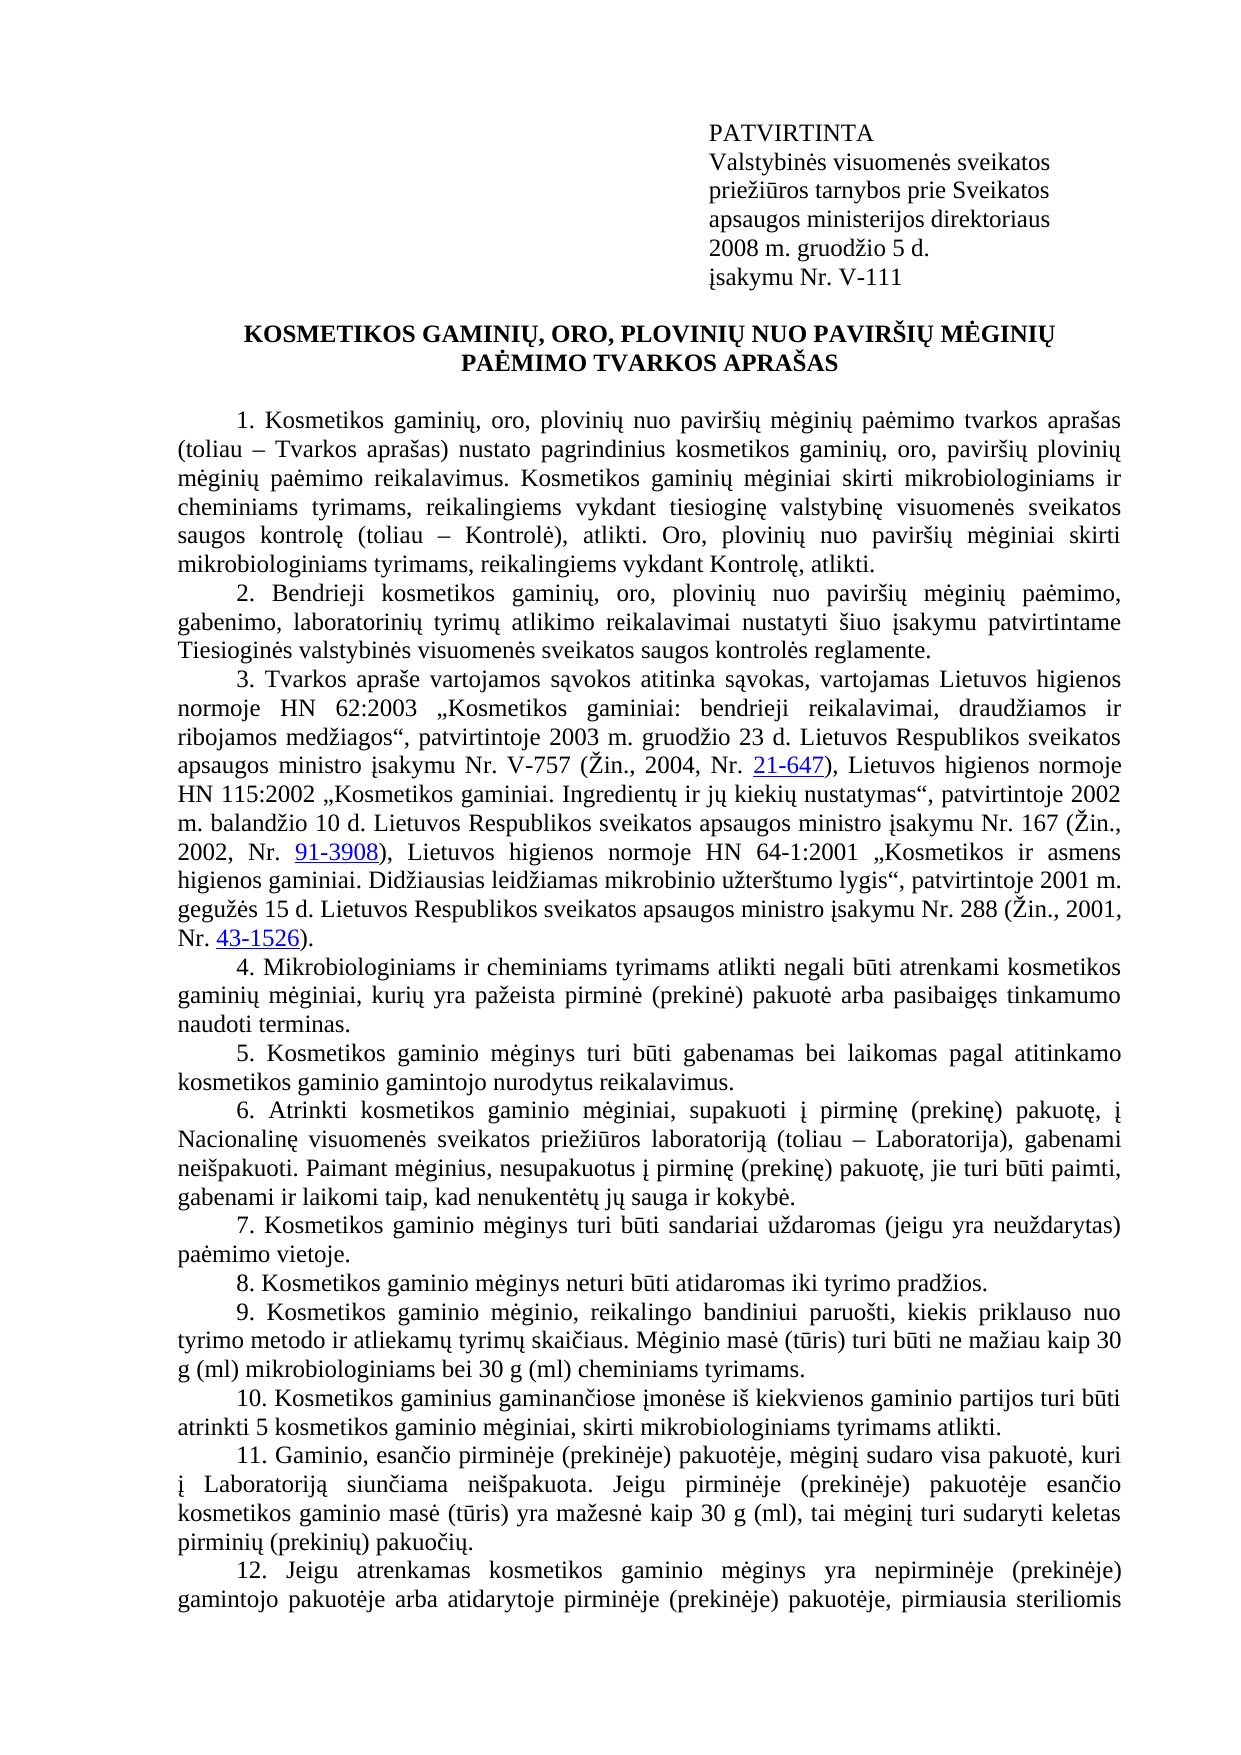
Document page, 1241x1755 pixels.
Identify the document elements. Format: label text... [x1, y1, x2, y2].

text KOSMETIKOS GAMINIŲ, ORO, PLOVINIŲ NUO PAVIRŠIŲ MĖGINIŲ PAĖMIMO TVARKOS APRAŠAS [177, 319, 1122, 377]
text 5. Kosmetikos gaminio mėginys turi būti gabenamas bei laikomas pagal atitinkamo kosmetikos gaminio gamintojo nurodytus reikalavimus. [177, 1038, 1122, 1096]
text PATVIRTINTA [702, 118, 1122, 147]
text 4. Mikrobiologiniams ir cheminiams tyrimams atlikti negali būti atrenkami kosmetikos gaminių mėginiai, kurių yra pažeista pirminė (prekinė) pakuotė arba pasibaigęs tinkamumo naudoti terminas. [177, 952, 1122, 1038]
text 10. Kosmetikos gaminius gaminančiose įmonėse iš kiekvienos gaminio partijos turi būti atrinkti 5 kosmetikos gaminio mėginiai, skirti mikrobiologiniams tyrimams atlikti. [177, 1383, 1122, 1441]
text įsakymu Nr. V-111 [177, 262, 1122, 291]
text 6. Atrinkti kosmetikos gaminio mėginiai, supakuoti į pirminę (prekinę) pakuotę, į Nacionalinę visuomenės sveikatos priežiūros laboratoriją (toliau – Laboratorija), gabenami neišpakuoti. Paimant mėginius, nesupakuotus į pirminę (prekinę) pakuotę, jie turi būti paimti, gabenami ir laikomi taip, kad nenukentėtų jų sauga ir kokybė. [177, 1096, 1122, 1211]
text 1. Kosmetikos gaminių, oro, plovinių nuo paviršių mėginių paėmimo tvarkos aprašas (toliau – Tvarkos aprašas) nustato pagrindinius kosmetikos gaminių, oro, paviršių plovinių mėginių paėmimo reikalavimus. Kosmetikos gaminių mėginiai skirti mikrobiologiniams ir cheminiams tyrimams, reikalingiems vykdant tiesioginę valstybinę visuomenės sveikatos saugos kontrolę (toliau – Kontrolė), atlikti. Oro, plovinių nuo paviršių mėginiai skirti mikrobiologiniams tyrimams, reikalingiems vykdant Kontrolę, atlikti. [177, 406, 1122, 578]
text 2008 m. gruodžio 5 d. [177, 233, 1122, 262]
text Valstybinės visuomenės sveikatos [177, 147, 1122, 176]
text priežiūros tarnybos prie Sveikatos [177, 176, 1122, 204]
text 11. Gaminio, esančio pirminėje (prekinėje) pakuotėje, mėginį sudaro visa pakuotė, kuri į Laboratoriją siunčiama neišpakuota. Jeigu pirminėje (prekinėje) pakuotėje esančio kosmetikos gaminio masė (tūris) yra mažesnė kaip 30 g (ml), tai mėginį turi sudaryti keletas pirminių (prekinių) pakuočių. [177, 1441, 1122, 1556]
text 7. Kosmetikos gaminio mėginys turi būti sandariai uždaromas (jeigu yra neuždarytas) paėmimo vietoje. [177, 1211, 1122, 1268]
text 12. Jeigu atrenkamas kosmetikos gaminio mėginys yra nepirminėje (prekinėje) gamintojo pakuotėje arba atidarytoje pirminėje (prekinėje) pakuotėje, pirmiausia steriliomis [177, 1556, 1122, 1613]
text 2. Bendrieji kosmetikos gaminių, oro, plovinių nuo paviršių mėginių paėmimo, gabenimo, laboratorinių tyrimų atlikimo reikalavimai nustatyti šiuo įsakymu patvirtintame Tiesioginės valstybinės visuomenės sveikatos saugos kontrolės reglamente. [177, 578, 1122, 664]
text 8. Kosmetikos gaminio mėginys neturi būti atidaromas iki tyrimo pradžios. [177, 1268, 1122, 1297]
text 3. Tvarkos apraše vartojamos sąvokos atitinka sąvokas, vartojamas Lietuvos higienos normoje HN 62:2003 „Kosmetikos gaminiai: bendrieji reikalavimai, draudžiamos ir ribojamos medžiagos“, patvirtintoje 2003 m. gruodžio 23 d. Lietuvos Respublikos sveikatos apsaugos ministro įsakymu Nr. V-757 (Žin., 2004, Nr. 21-647), Lietuvos higienos normoje HN 115:2002 „Kosmetikos gaminiai. Ingredientų ir jų kiekių nustatymas“, patvirtintoje 2002 m. balandžio 10 d. Lietuvos Respublikos sveikatos apsaugos ministro įsakymu Nr. 167 (Žin., 2002, Nr. 91-3908), Lietuvos higienos normoje HN 64-1:2001 „Kosmetikos ir asmens higienos gaminiai. Didžiausias leidžiamas mikrobinio užterštumo lygis“, patvirtintoje 2001 m. gegužės 15 d. Lietuvos Respublikos sveikatos apsaugos ministro įsakymu Nr. 288 (Žin., 2001, Nr. 43-1526). [177, 664, 1122, 952]
text apsaugos ministerijos direktoriaus [177, 204, 1122, 233]
text 9. Kosmetikos gaminio mėginio, reikalingo bandiniui paruošti, kiekis priklauso nuo tyrimo metodo ir atliekamų tyrimų skaičiaus. Mėginio masė (tūris) turi būti ne mažiau kaip 30 g (ml) mikrobiologiniams bei 30 g (ml) cheminiams tyrimams. [177, 1297, 1122, 1383]
